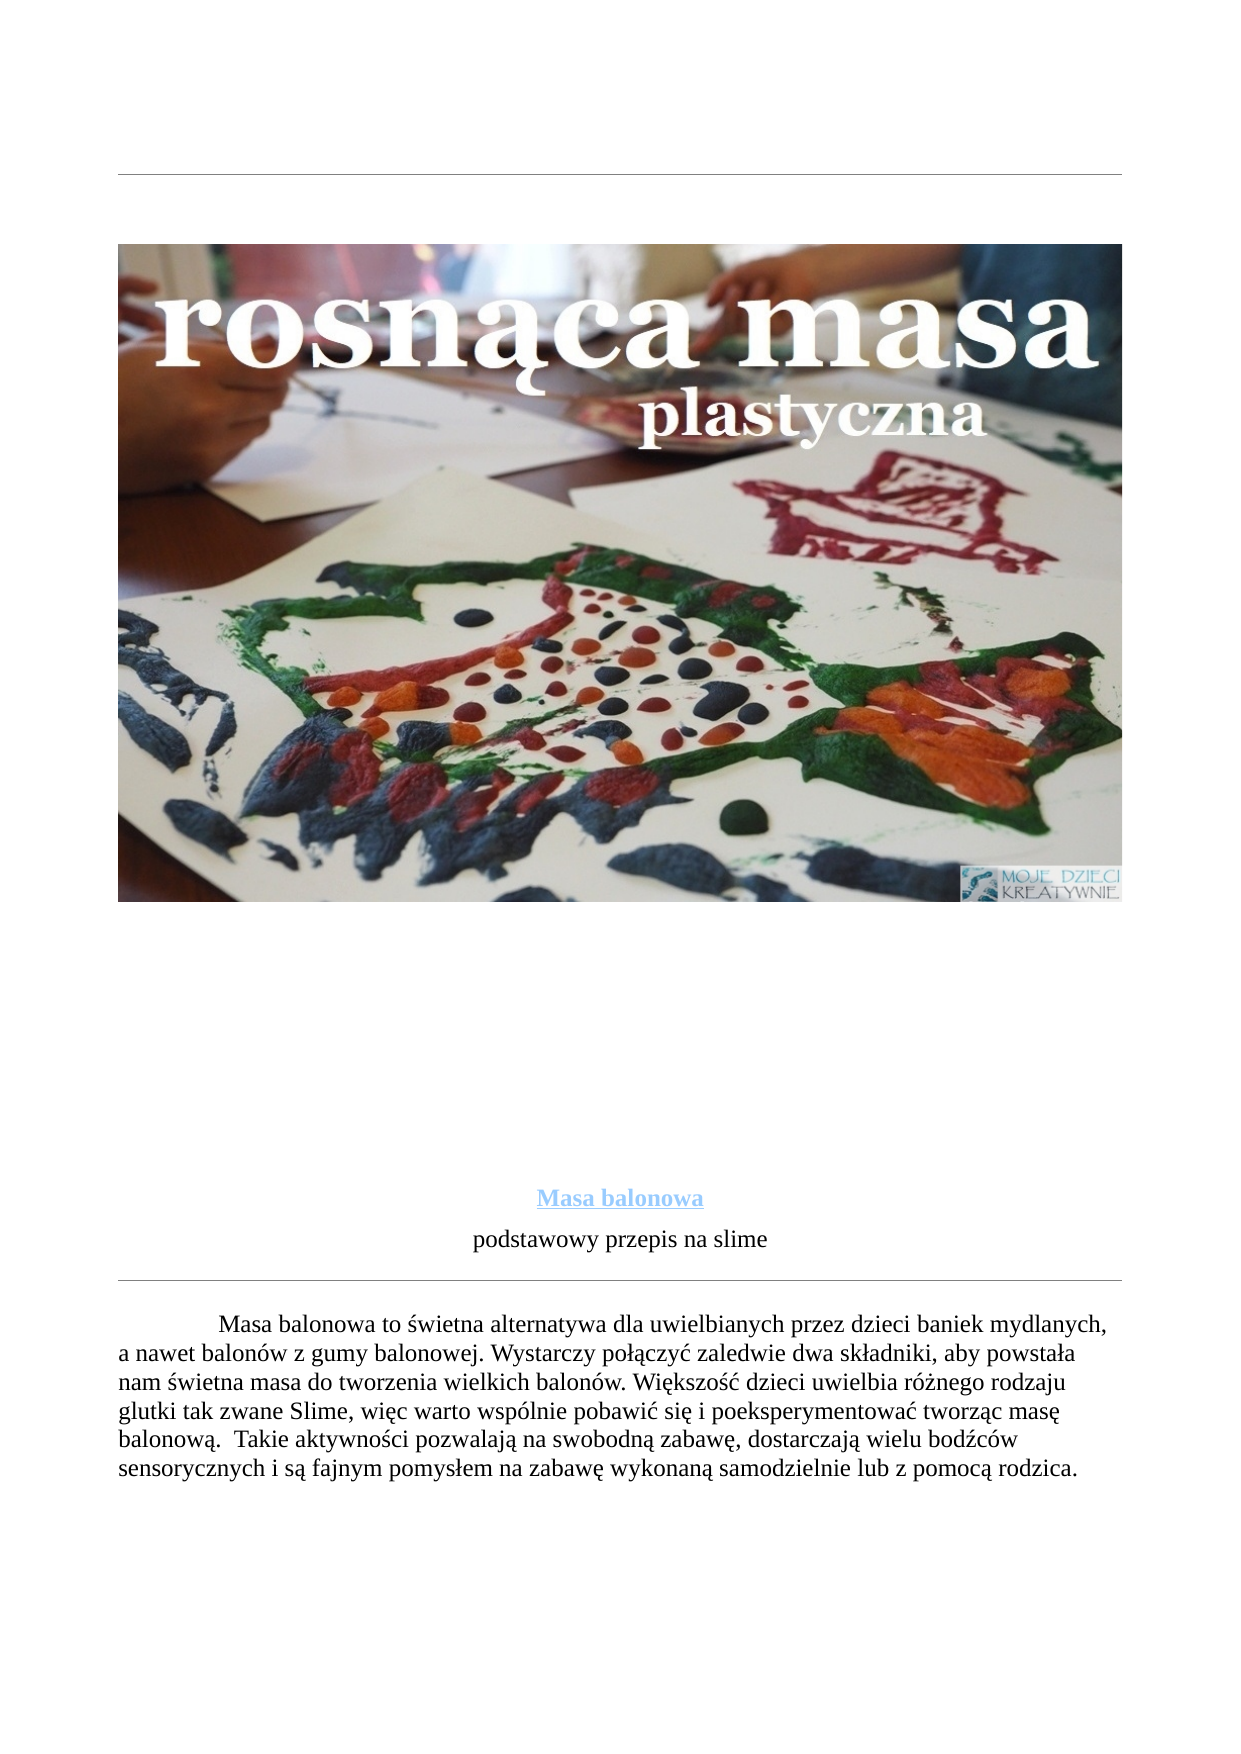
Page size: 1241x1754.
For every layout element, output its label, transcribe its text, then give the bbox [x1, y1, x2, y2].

subtitle Masa balonowa [118, 1183, 1122, 1212]
text podstawowy przepis na slime [118, 1224, 1122, 1253]
text Masa balonowa to świetna alternatywa dla uwielbianych przez dzieci baniek mydlanych, a nawet balonów z gumy balonowej. Wystarczy połączyć zaledwie dwa składniki, aby powstała nam świetna masa do tworzenia wielkich balonów. Większość dzieci uwielbia różnego rodzaju glutki tak zwane Slime, więc warto wspólnie pobawić się i poeksperymentować tworząc masę balonową. Takie aktywności pozwalają na swobodną zabawę, dostarczają wielu bodźców sensorycznych i są fajnym pomysłem na zabawę wykonaną samodzielnie lub z pomocą rodzica. [118, 1309, 1122, 1482]
picture [118, 244, 1123, 902]
